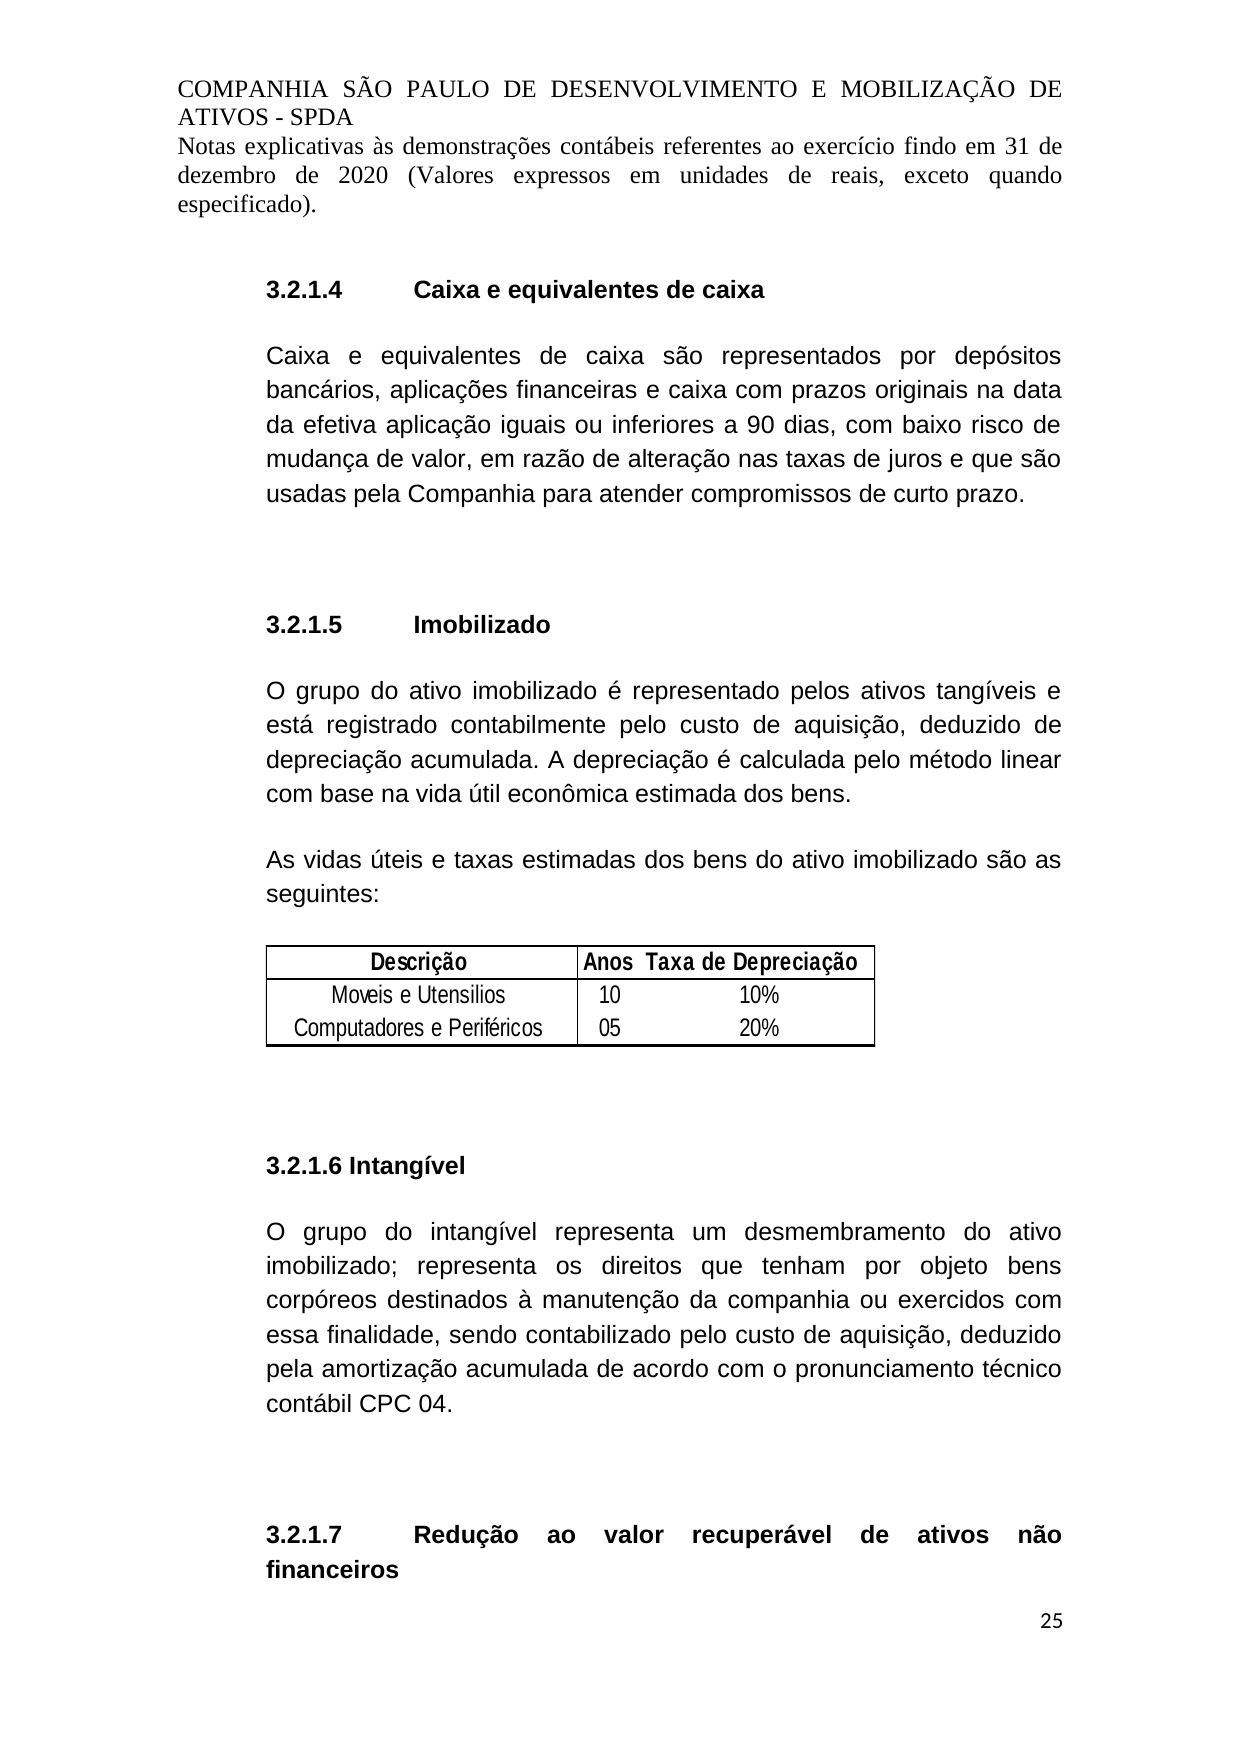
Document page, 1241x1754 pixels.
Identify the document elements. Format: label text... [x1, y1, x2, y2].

text 3.2.1.4 Caixa e equivalentes de caixa [266, 275, 1063, 304]
text O grupo do ativo imobilizado é representado pelos ativos tangíveis e está registrado contabilmente pelo custo de aquisição, deduzido de depreciação acumulada. A depreciação é calculada pelo método linear com base na vida útil econômica estimada dos bens. [266, 676, 1063, 808]
text As vidas úteis e taxas estimadas dos bens do ativo imobilizado são as seguintes: [266, 845, 1063, 908]
text 3.2.1.6 Intangível [266, 1151, 1063, 1179]
text Caixa e equivalentes de caixa são representados por depósitos bancários, aplicações financeiras e caixa com prazos originais na data da efetiva aplicação iguais ou inferiores a 90 dias, com baixo risco de mudança de valor, em razão de alteração nas taxas de juros e que são usadas pela Companhia para atender compromissos de curto prazo. [266, 341, 1063, 507]
text 3.2.1.7 Redução ao valor recuperável de ativos não financeiros [266, 1520, 1063, 1584]
text 3.2.1.5 Imobilizado [266, 610, 1063, 639]
text O grupo do intangível representa um desmembramento do ativo imobilizado; representa os direitos que tenham por objeto bens corpóreos destinados à manutenção da companhia ou exercidos com essa finalidade, sendo contabilizado pelo custo de aquisição, deduzido pela amortização acumulada de acordo com o pronunciamento técnico contábil CPC 04. [266, 1217, 1063, 1418]
